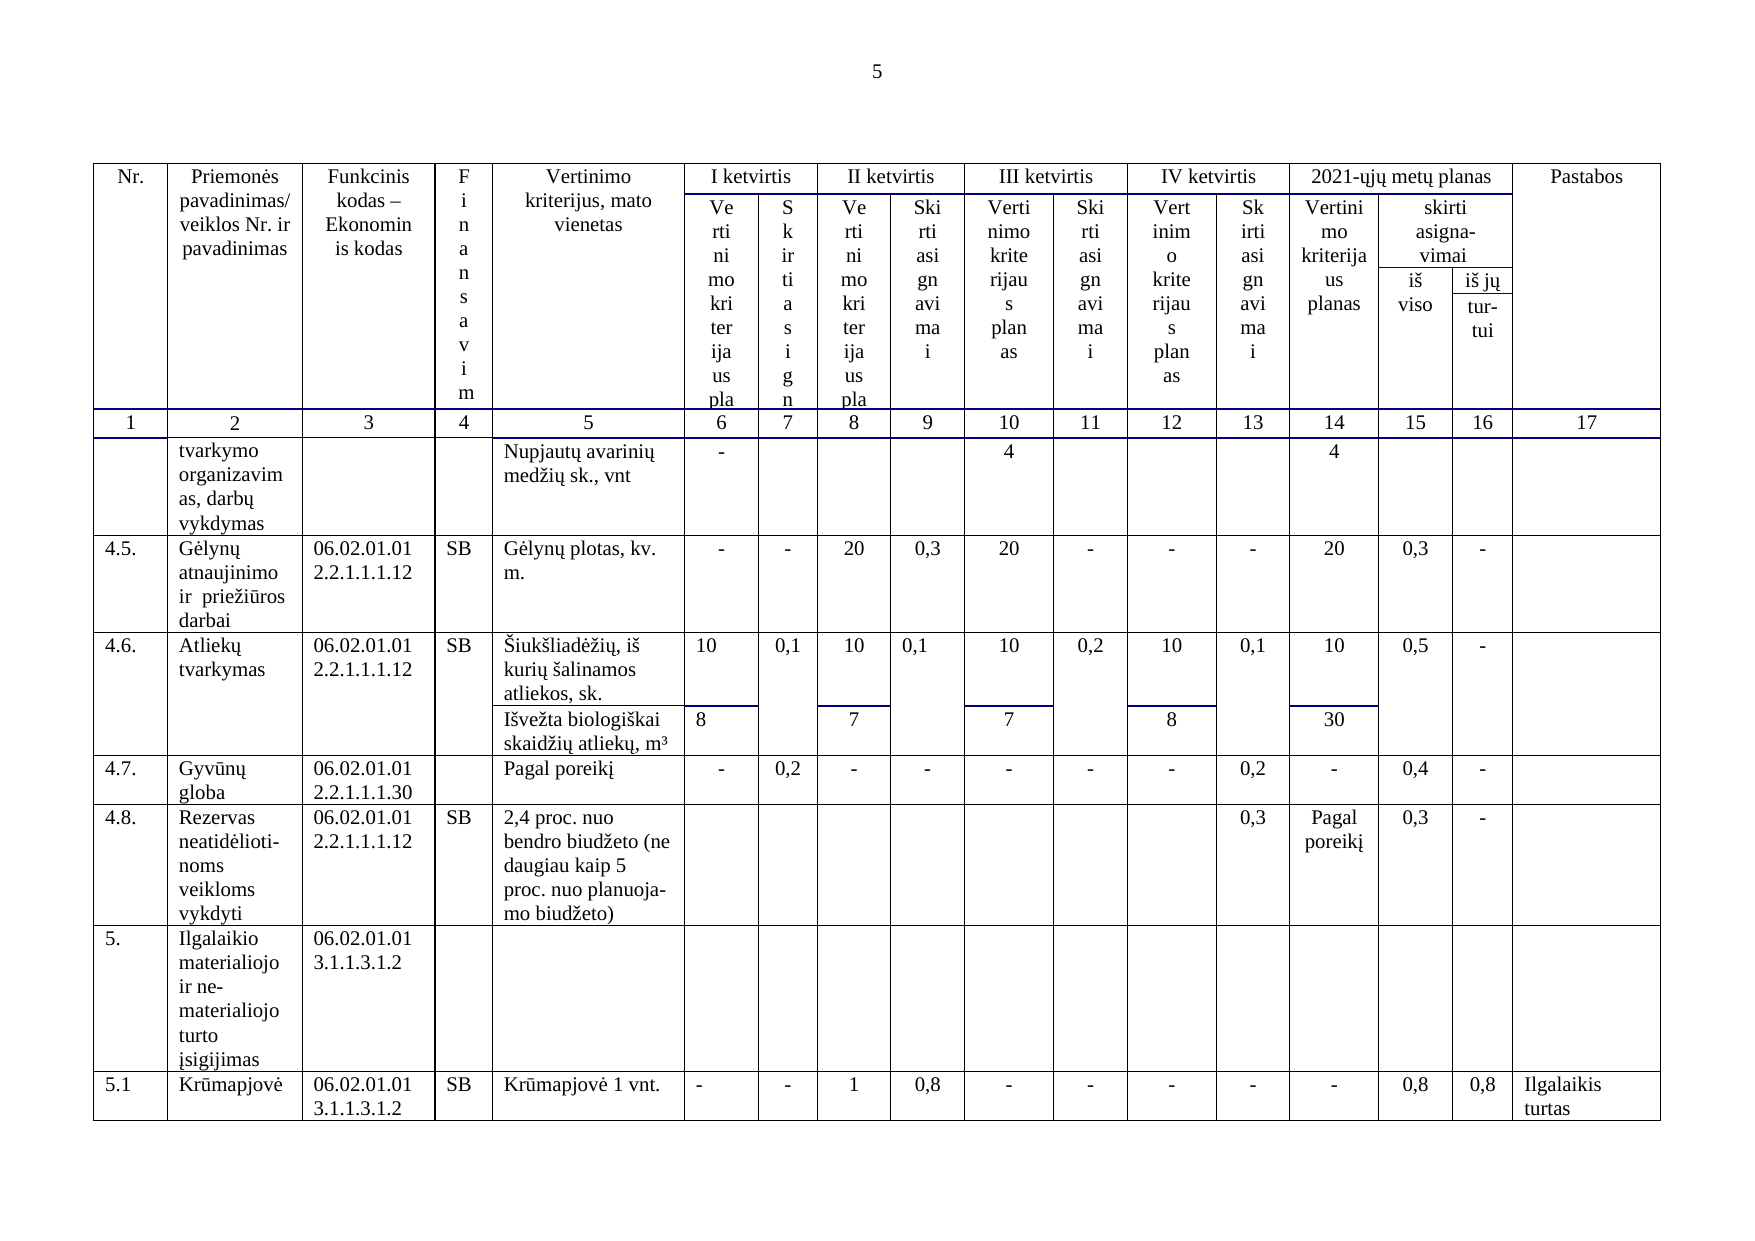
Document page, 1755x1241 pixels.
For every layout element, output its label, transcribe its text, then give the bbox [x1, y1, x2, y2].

table_cell 10 [965, 633, 1053, 705]
table_cell 8 [685, 707, 758, 755]
table_cell 0,3 [1379, 805, 1452, 925]
table_header Nr. [94, 164, 167, 408]
table_header Finansavimo šaltiniai [436, 164, 492, 408]
table_cell Ilgalaikio materialiojo ir ne-materialiojo turto įsigijimas [168, 926, 302, 1071]
table_cell - [759, 1072, 817, 1120]
table_cell 0,2 [1217, 756, 1289, 804]
table_cell 13 [1217, 410, 1289, 437]
table_cell 7 [818, 707, 890, 755]
table_cell [685, 805, 758, 925]
table_cell 12 [1128, 410, 1216, 437]
table_cell - [1453, 756, 1512, 804]
table_cell 14 [1290, 410, 1378, 437]
table_cell Vertinimo kriterijaus planas [1128, 195, 1216, 408]
table_cell - [1054, 536, 1127, 632]
table_cell [965, 805, 1053, 925]
table_cell Skirti asignavimai [759, 195, 817, 408]
table_cell [1379, 926, 1452, 1071]
table_cell 6 [685, 410, 758, 437]
table_cell - [685, 756, 758, 804]
table_header Priemonės pavadinimas/ veiklos Nr. ir pavadinimas [168, 164, 302, 408]
table_cell 0,1 [1217, 633, 1289, 755]
table_cell - [1453, 805, 1512, 925]
table_header IV ketvirtis [1128, 164, 1289, 193]
table_cell - [759, 439, 817, 534]
table_cell Krūmapjovė [168, 1072, 302, 1120]
table_cell - [1054, 756, 1127, 804]
table_cell Vertinimo kriterijaus planas [685, 195, 758, 408]
table_cell 8 [818, 410, 890, 437]
table_cell 16 [1453, 410, 1512, 437]
table_cell [1513, 756, 1660, 804]
table_cell 5. [94, 926, 167, 1071]
table_cell Pagal poreikį [493, 756, 684, 804]
table_cell 10 [685, 633, 758, 705]
table_cell 0,8 [1379, 1072, 1452, 1120]
table_cell 10 [818, 633, 890, 705]
table_cell Gyvūnų globa [168, 756, 302, 804]
table_cell 1 [94, 410, 167, 437]
table_cell [1513, 633, 1660, 755]
table_cell SB [436, 805, 492, 925]
table_cell Atliekų tvarkymas [168, 633, 302, 755]
table_cell 4.5. [94, 536, 167, 632]
table_cell 8 [1128, 707, 1216, 755]
table_cell [1513, 926, 1660, 1071]
table_cell 0,4 [1379, 756, 1452, 804]
table_cell Skirti asignavimai [1054, 195, 1127, 408]
table_cell [1054, 439, 1127, 534]
table_cell Pagal poreikį [1290, 805, 1378, 925]
table_cell [1379, 439, 1452, 534]
table_cell - [965, 1072, 1053, 1120]
table_cell 4 [1290, 439, 1378, 534]
table_cell [1054, 926, 1127, 1071]
table_cell 10 [1128, 633, 1216, 705]
table_header 2021-ųjų metų planas [1290, 164, 1512, 193]
table_cell - [685, 1072, 758, 1120]
table_cell Ilgalaikis turtas [1513, 1072, 1660, 1120]
table_cell Rezervas neatidėlioti-noms veikloms vykdyti [168, 805, 302, 925]
table_cell Vertinimo kriterijaus planas [965, 195, 1053, 408]
table_cell 3 [303, 410, 434, 437]
table_cell Vertinimo kriterijaus planas [1290, 195, 1378, 408]
table_cell SB [436, 1072, 492, 1120]
table_cell 17 [1513, 410, 1660, 437]
table_cell Gėlynų atnaujinimo ir priežiūros darbai [168, 536, 302, 632]
table_cell - [1054, 1072, 1127, 1120]
table_cell 06.02.01.01 3.1.1.3.1.2 [303, 926, 434, 1071]
table_cell [436, 438, 492, 534]
table_cell - [891, 756, 964, 804]
table_cell Šiukšliadėžių, iš kurių šalinamos atliekos, sk. [493, 633, 684, 705]
table_cell [1513, 536, 1660, 632]
table_cell 11 [1054, 410, 1127, 437]
table_cell 5 [493, 410, 684, 437]
table_cell [493, 926, 684, 1071]
table_cell 1 [818, 1072, 890, 1120]
table_cell 4 [965, 439, 1053, 534]
table_header Vertinimo kriterijus, mato vienetas [493, 164, 684, 408]
table_cell [1217, 926, 1289, 1071]
table_cell Krūmapjovė 1 vnt. [493, 1072, 684, 1120]
table_cell 10 [1290, 633, 1378, 705]
table_cell [759, 805, 817, 925]
table_cell [1513, 805, 1660, 925]
table_cell 06.02.01.01 2.2.1.1.1.30 [303, 756, 434, 804]
table_cell 0,3 [1217, 805, 1289, 925]
table_cell 0,5 [1379, 633, 1452, 755]
table_cell 0,3 [1379, 536, 1452, 632]
table_cell 0,1 [759, 633, 817, 755]
table_cell [891, 926, 964, 1071]
table_cell SB [436, 633, 492, 755]
table_cell - [1453, 633, 1512, 755]
table_cell 0,8 [1453, 1072, 1512, 1120]
table_cell tvarkymo organizavimas, darbų vykdymas [168, 438, 302, 534]
table_cell 06.02.01.01 2.2.1.1.1.12 [303, 536, 434, 632]
table_cell [818, 926, 890, 1071]
table_cell [818, 805, 890, 925]
table_cell - [1128, 536, 1216, 632]
table_cell Išvežta biologiškai skaidžių atliekų, m³ [493, 706, 684, 755]
table_cell [1290, 926, 1378, 1071]
table_cell Vertinimo kriterijaus planas [818, 195, 890, 408]
table_cell 0,3 [891, 536, 964, 632]
table_cell [1453, 439, 1512, 534]
table_cell 4 [436, 410, 492, 437]
table_header Funkcinis kodas – Ekonominis kodas [303, 164, 434, 408]
table_cell 2,4 proc. nuo bendro biudžeto (ne daugiau kaip 5 proc. nuo planuoja-mo biudžeto) [493, 805, 684, 925]
table_cell - [1128, 1072, 1216, 1120]
table_cell [891, 805, 964, 925]
table_cell - [1290, 1072, 1378, 1120]
table_cell - [685, 536, 758, 632]
table_cell 06.02.01.01 2.2.1.1.1.12 [303, 805, 434, 925]
table_cell - [1128, 756, 1216, 804]
table_cell 0,2 [1054, 633, 1127, 755]
table_cell - [685, 439, 758, 534]
table_cell - [818, 756, 890, 804]
table_cell tur-tui [1453, 294, 1512, 408]
table_cell [436, 926, 492, 1071]
table_cell [94, 439, 167, 534]
table_cell iš jų [1453, 268, 1512, 292]
table_cell 7 [965, 707, 1053, 755]
table_cell 7 [759, 410, 817, 437]
table_cell 20 [1290, 536, 1378, 632]
table_cell iš viso [1379, 268, 1452, 408]
table_cell - [759, 536, 817, 632]
table_cell - [891, 439, 964, 534]
table_cell - [965, 756, 1053, 804]
table_cell 0,1 [891, 633, 964, 755]
table_header I ketvirtis [685, 164, 817, 193]
table_cell skirti asigna-vimai [1379, 195, 1512, 267]
table_cell 4.8. [94, 805, 167, 925]
table_cell - [818, 439, 890, 534]
table_cell 10 [965, 410, 1053, 437]
table_cell [436, 756, 492, 804]
table_cell 15 [1379, 410, 1452, 437]
table_cell - [1217, 1072, 1289, 1120]
table_cell [1128, 805, 1216, 925]
table_cell 0,2 [759, 756, 817, 804]
table_cell [1513, 439, 1660, 534]
table_cell Nupjautų avarinių medžių sk., vnt [493, 439, 684, 534]
table_cell 20 [818, 536, 890, 632]
table_cell [759, 926, 817, 1071]
table_cell 20 [965, 536, 1053, 632]
table_cell 5.1 [94, 1072, 167, 1120]
table_cell 30 [1290, 707, 1378, 755]
table_cell 06.02.01.01 3.1.1.3.1.2 [303, 1072, 434, 1120]
table_cell 4.7. [94, 756, 167, 804]
table_cell [1128, 439, 1216, 534]
table_cell 06.02.01.01 2.2.1.1.1.12 [303, 633, 434, 755]
table_header III ketvirtis [965, 164, 1127, 193]
table_cell - [1217, 536, 1289, 632]
table_cell [1453, 926, 1512, 1071]
table_cell - [1453, 536, 1512, 632]
table_cell [965, 926, 1053, 1071]
table_cell Gėlynų plotas, kv. m. [493, 536, 684, 632]
table_cell [1217, 439, 1289, 534]
table_cell Skirti asignavimai [1217, 195, 1289, 408]
table_cell [1054, 805, 1127, 925]
table_cell SB [436, 536, 492, 632]
table_cell 2 [168, 410, 302, 437]
table_cell [1128, 926, 1216, 1071]
table_header Pastabos [1513, 164, 1660, 408]
table_cell - [1290, 756, 1378, 804]
table_header II ketvirtis [818, 164, 964, 193]
table_cell [303, 438, 434, 534]
table_cell Skirti asignavimai [891, 195, 964, 408]
table_cell 9 [891, 410, 964, 437]
table_cell [685, 926, 758, 1071]
table_cell 4.6. [94, 633, 167, 755]
table_cell 0,8 [891, 1072, 964, 1120]
